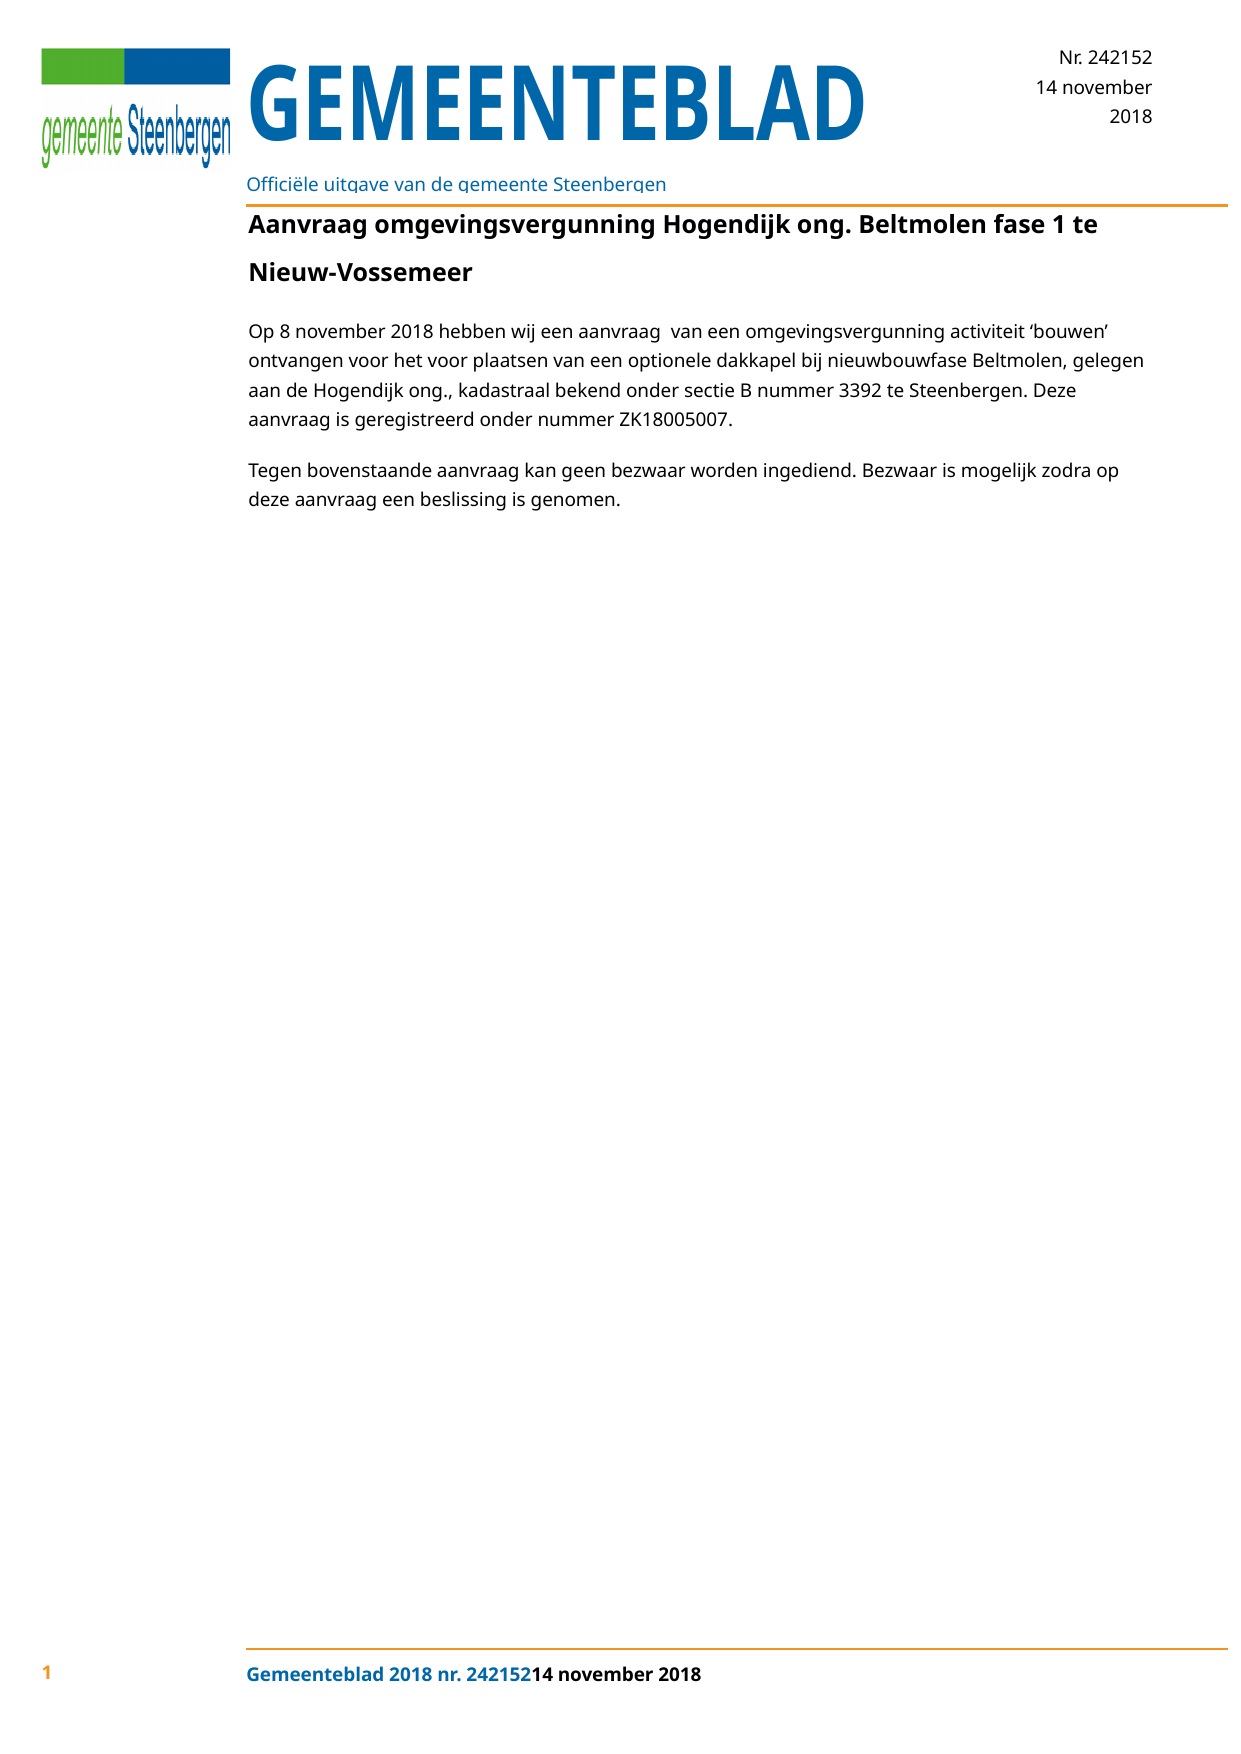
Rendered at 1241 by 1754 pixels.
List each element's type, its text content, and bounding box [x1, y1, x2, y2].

picture [41, 47, 231, 172]
text Op 8 november 2018 hebben wij een aanvraag van een omgevingsvergunning activiteit ‘bouwen’ ontvangen voor het voor plaatsen van een optionele dakkapel bij nieuwbouwfase Beltmolen, gelegen aan de Hogendijk ong., kadastraal bekend onder sectie B nummer 3392 te Steenbergen. Deze aanvraag is geregistreerd onder nummer ZK18005007. [248, 318, 1152, 432]
text Aanvraag omgevingsvergunning Hogendijk ong. Beltmolen fase 1 te Nieuw-Vossemeer [248, 207, 1152, 288]
text Tegen bovenstaande aanvraag kan geen bezwaar worden ingediend. Bezwaar is mogelijk zodra op deze aanvraag een beslissing is genomen. [248, 457, 1152, 512]
